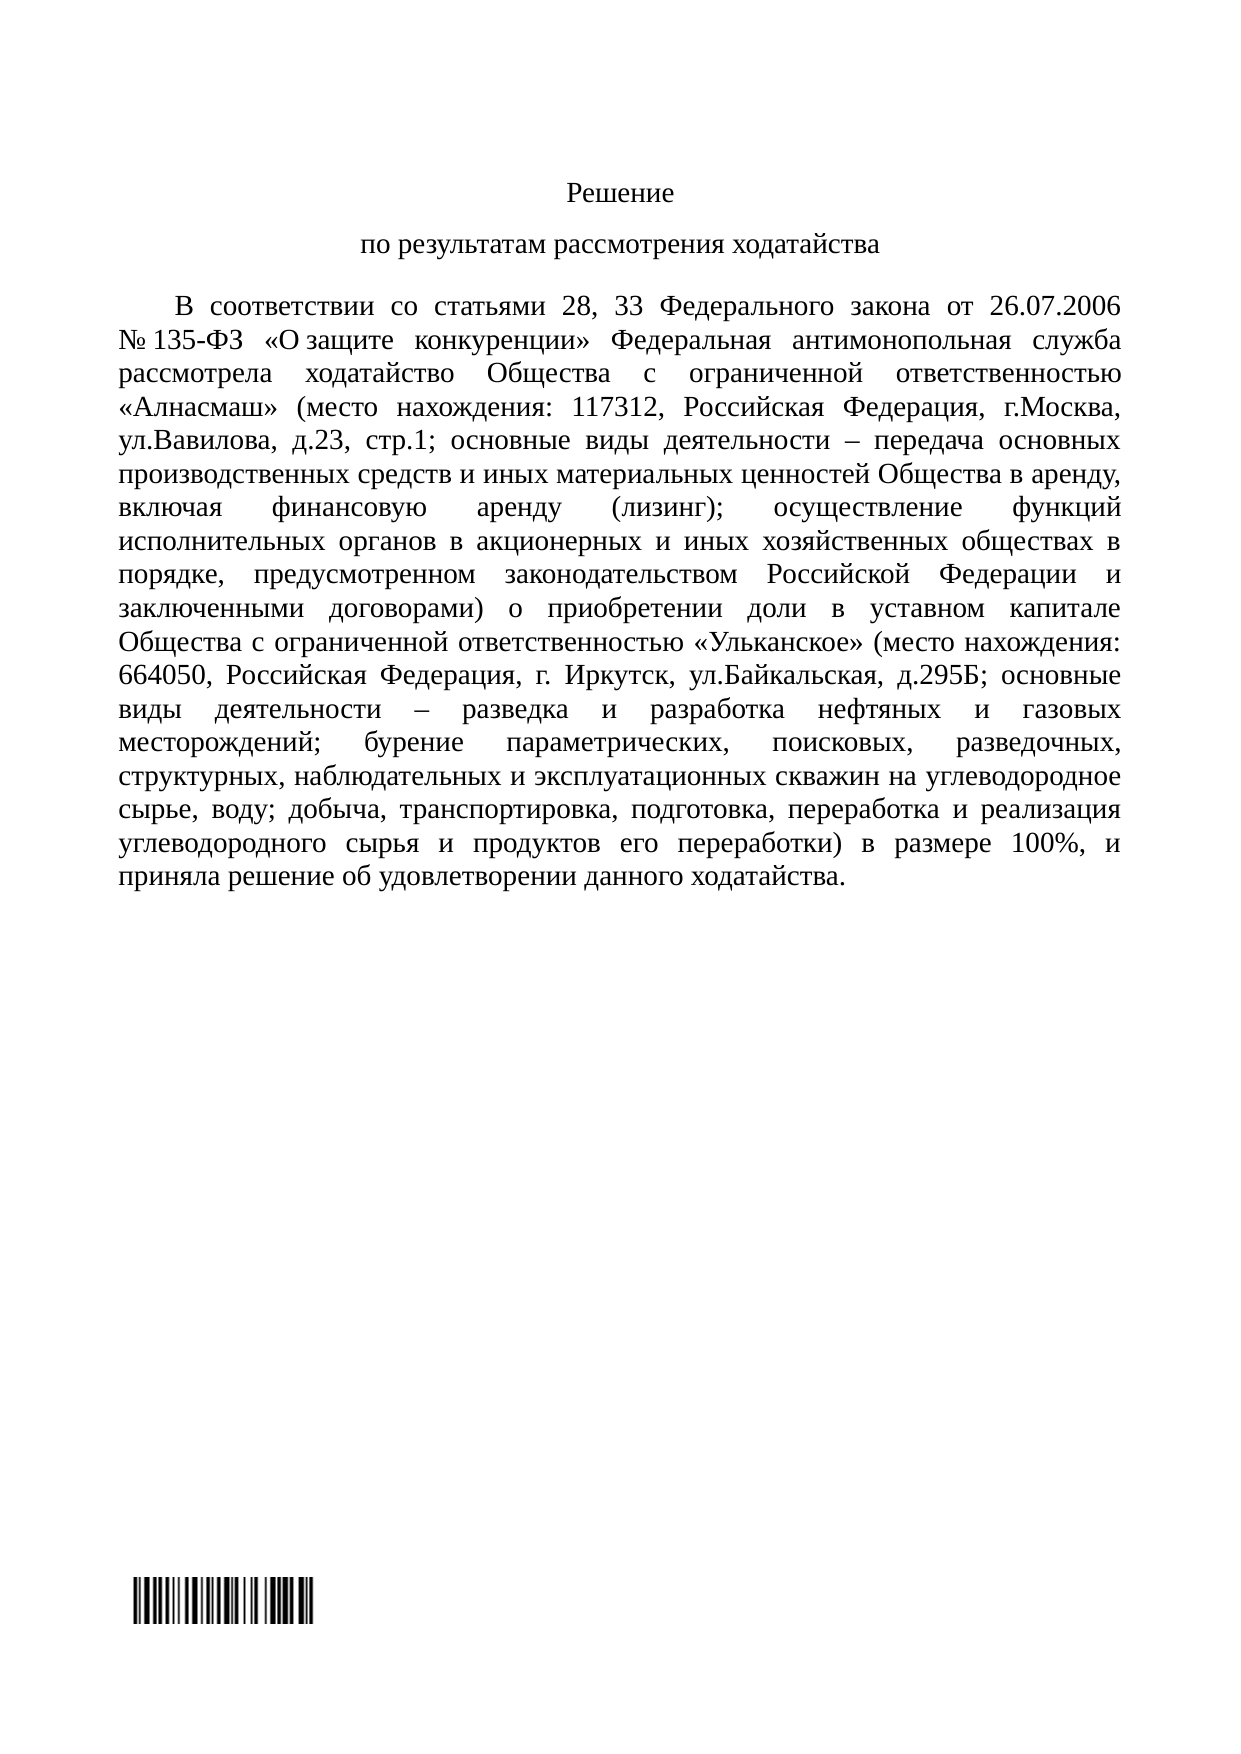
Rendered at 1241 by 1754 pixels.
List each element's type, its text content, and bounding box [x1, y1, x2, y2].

text по результатам рассмотрения ходатайства [118, 226, 1122, 259]
picture [118, 1577, 331, 1624]
text Решение [118, 176, 1122, 209]
text В соответствии со статьями 28, 33 Федерального закона от 26.07.2006 № 135-ФЗ «О защите конкуренции» Федеральная антимонопольная служба рассмотрела ходатайство Общества с ограниченной ответственностью «Алнасмаш» (место нахождения: 117312, Российская Федерация, г.Москва, ул.Вавилова, д.23, стр.1; основные виды деятельности – передача основных производственных средств и иных материальных ценностей Общества в аренду, включая финансовую аренду (лизинг); осуществление функций исполнительных органов в акционерных и иных хозяйственных обществах в порядке, предусмотренном законодательством Российской Федерации и заключенными договорами) о приобретении доли в уставном капитале Общества с ограниченной ответственностью «Ульканское» (место нахождения: 664050, Российская Федерация, г. Иркутск, ул.Байкальская, д.295Б; основные виды деятельности – разведка и разработка нефтяных и газовых месторождений; бурение параметрических, поисковых, разведочных, структурных, наблюдательных и эксплуатационных скважин на углеводородное сырье, воду; добыча, транспортировка, подготовка, переработка и реализация углеводородного сырья и продуктов его переработки) в размере 100%, и приняла решение об удовлетворении данного ходатайства. [118, 288, 1122, 892]
